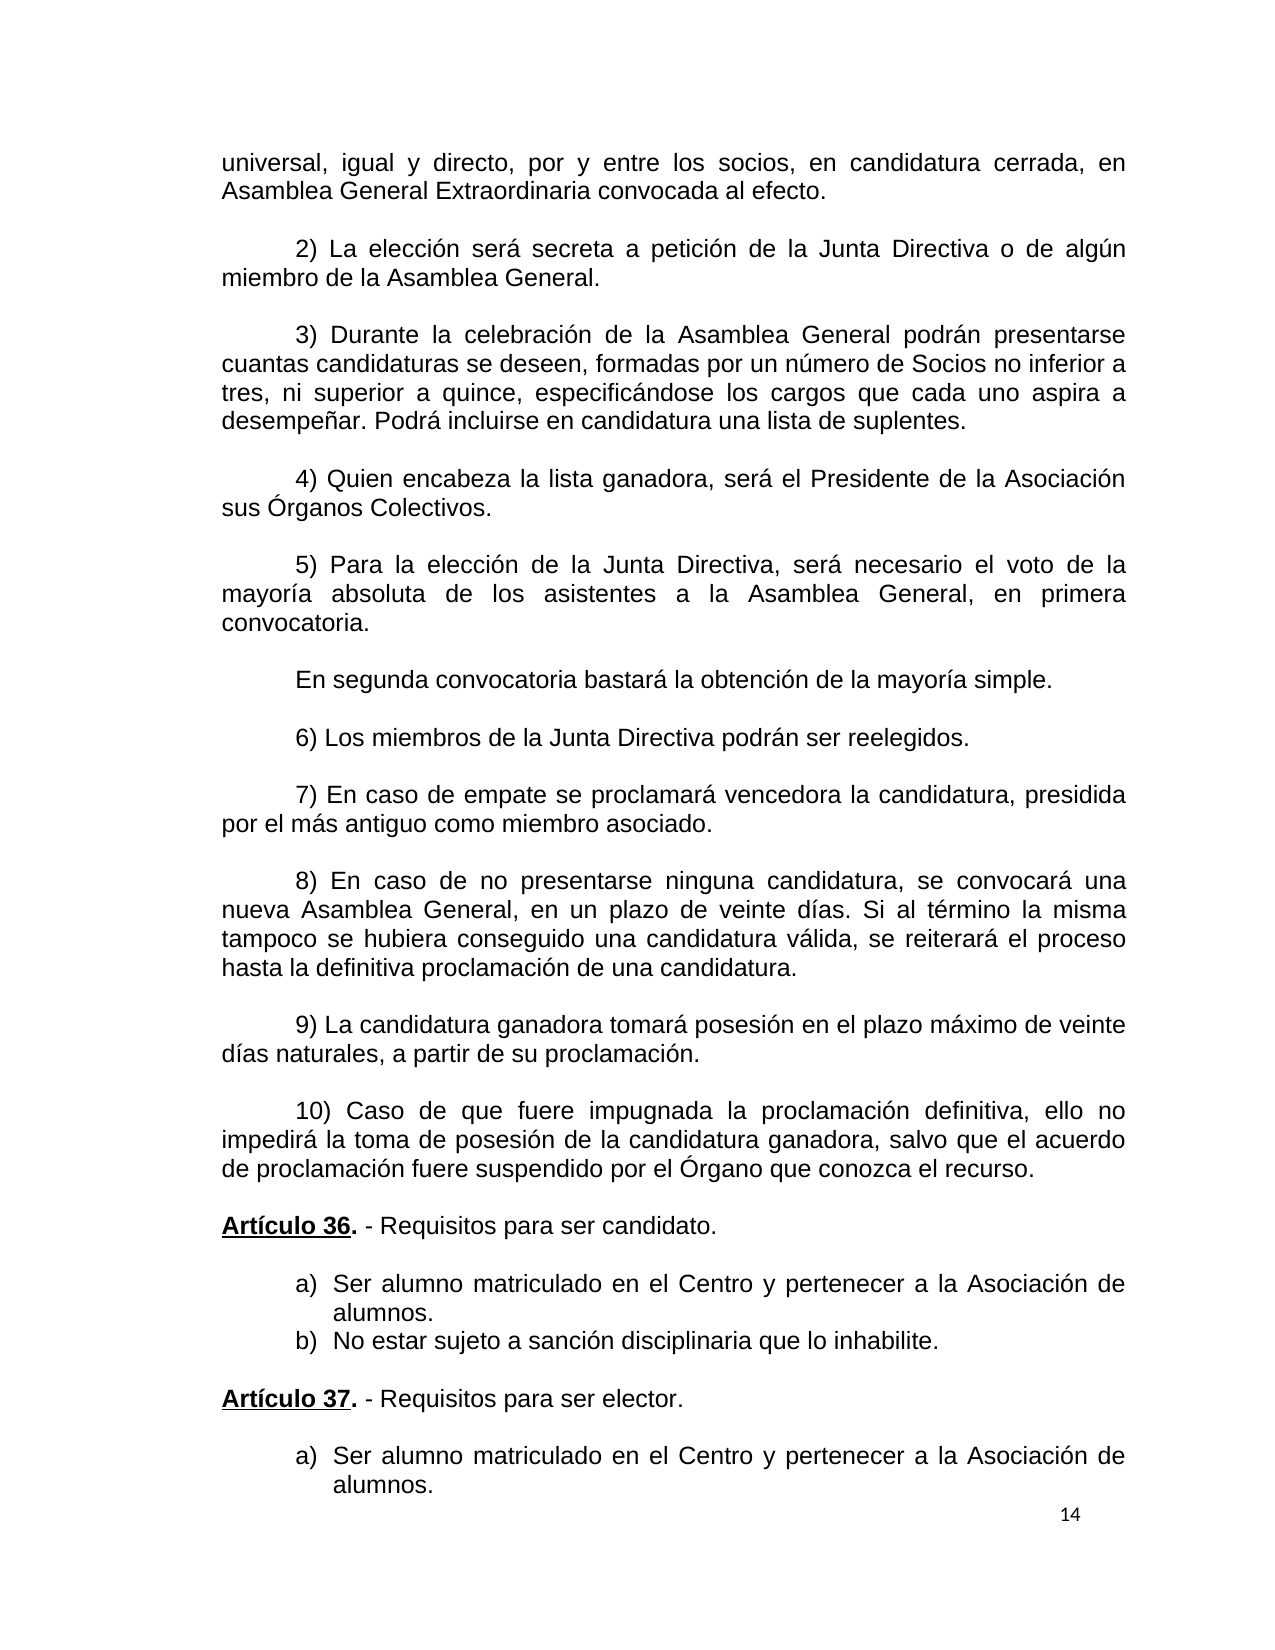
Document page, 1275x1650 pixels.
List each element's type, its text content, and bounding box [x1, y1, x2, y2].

text 3) Durante la celebración de la Asamblea General podrán presentarse cuantas candidaturas se deseen, formadas por un número de Socios no inferior a tres, ni superior a quince, especificándose los cargos que cada uno aspira a desempeñar. Podrá incluirse en candidatura una lista de suplentes. [221, 320, 1127, 435]
text 5) Para la elección de la Junta Directiva, será necesario el voto de la mayoría absoluta de los asistentes a la Asamblea General, en primera convocatoria. [221, 550, 1127, 636]
text 9) La candidatura ganadora tomará posesión en el plazo máximo de veinte días naturales, a partir de su proclamación. [221, 1010, 1127, 1068]
text 6) Los miembros de la Junta Directiva podrán ser reelegidos. [221, 723, 1127, 751]
text Artículo 37. - Requisitos para ser elector. [221, 1384, 1127, 1413]
text 2) La elección será secreta a petición de la Junta Directiva o de algún miembro de la Asamblea General. [221, 234, 1127, 291]
text universal, igual y directo, por y entre los socios, en candidatura cerrada, en Asamblea General Extraordinaria convocada al efecto. [221, 148, 1127, 205]
text En segunda convocatoria bastará la obtención de la mayoría simple. [221, 665, 1127, 694]
text 7) En caso de empate se proclamará vencedora la candidatura, presidida por el más antiguo como miembro asociado. [221, 780, 1127, 838]
list No estar sujeto a sanción disciplinaria que lo inhabilite. [295, 1326, 1127, 1355]
text 10) Caso de que fuere impugnada la proclamación definitiva, ello no impedirá la toma de posesión de la candidatura ganadora, salvo que el acuerdo de proclamación fuere suspendido por el Órgano que conozca el recurso. [221, 1096, 1127, 1183]
list Ser alumno matriculado en el Centro y pertenecer a la Asociación de alumnos. [295, 1269, 1127, 1326]
list Ser alumno matriculado en el Centro y pertenecer a la Asociación de alumnos. [295, 1441, 1127, 1499]
text Artículo 36. - Requisitos para ser candidato. [221, 1211, 1127, 1240]
text 4) Quien encabeza la lista ganadora, será el Presidente de la Asociación sus Órganos Colectivos. [221, 464, 1127, 521]
text 8) En caso de no presentarse ninguna candidatura, se convocará una nueva Asamblea General, en un plazo de veinte días. Si al término la misma tampoco se hubiera conseguido una candidatura válida, se reiterará el proceso hasta la definitiva proclamación de una candidatura. [221, 866, 1127, 981]
